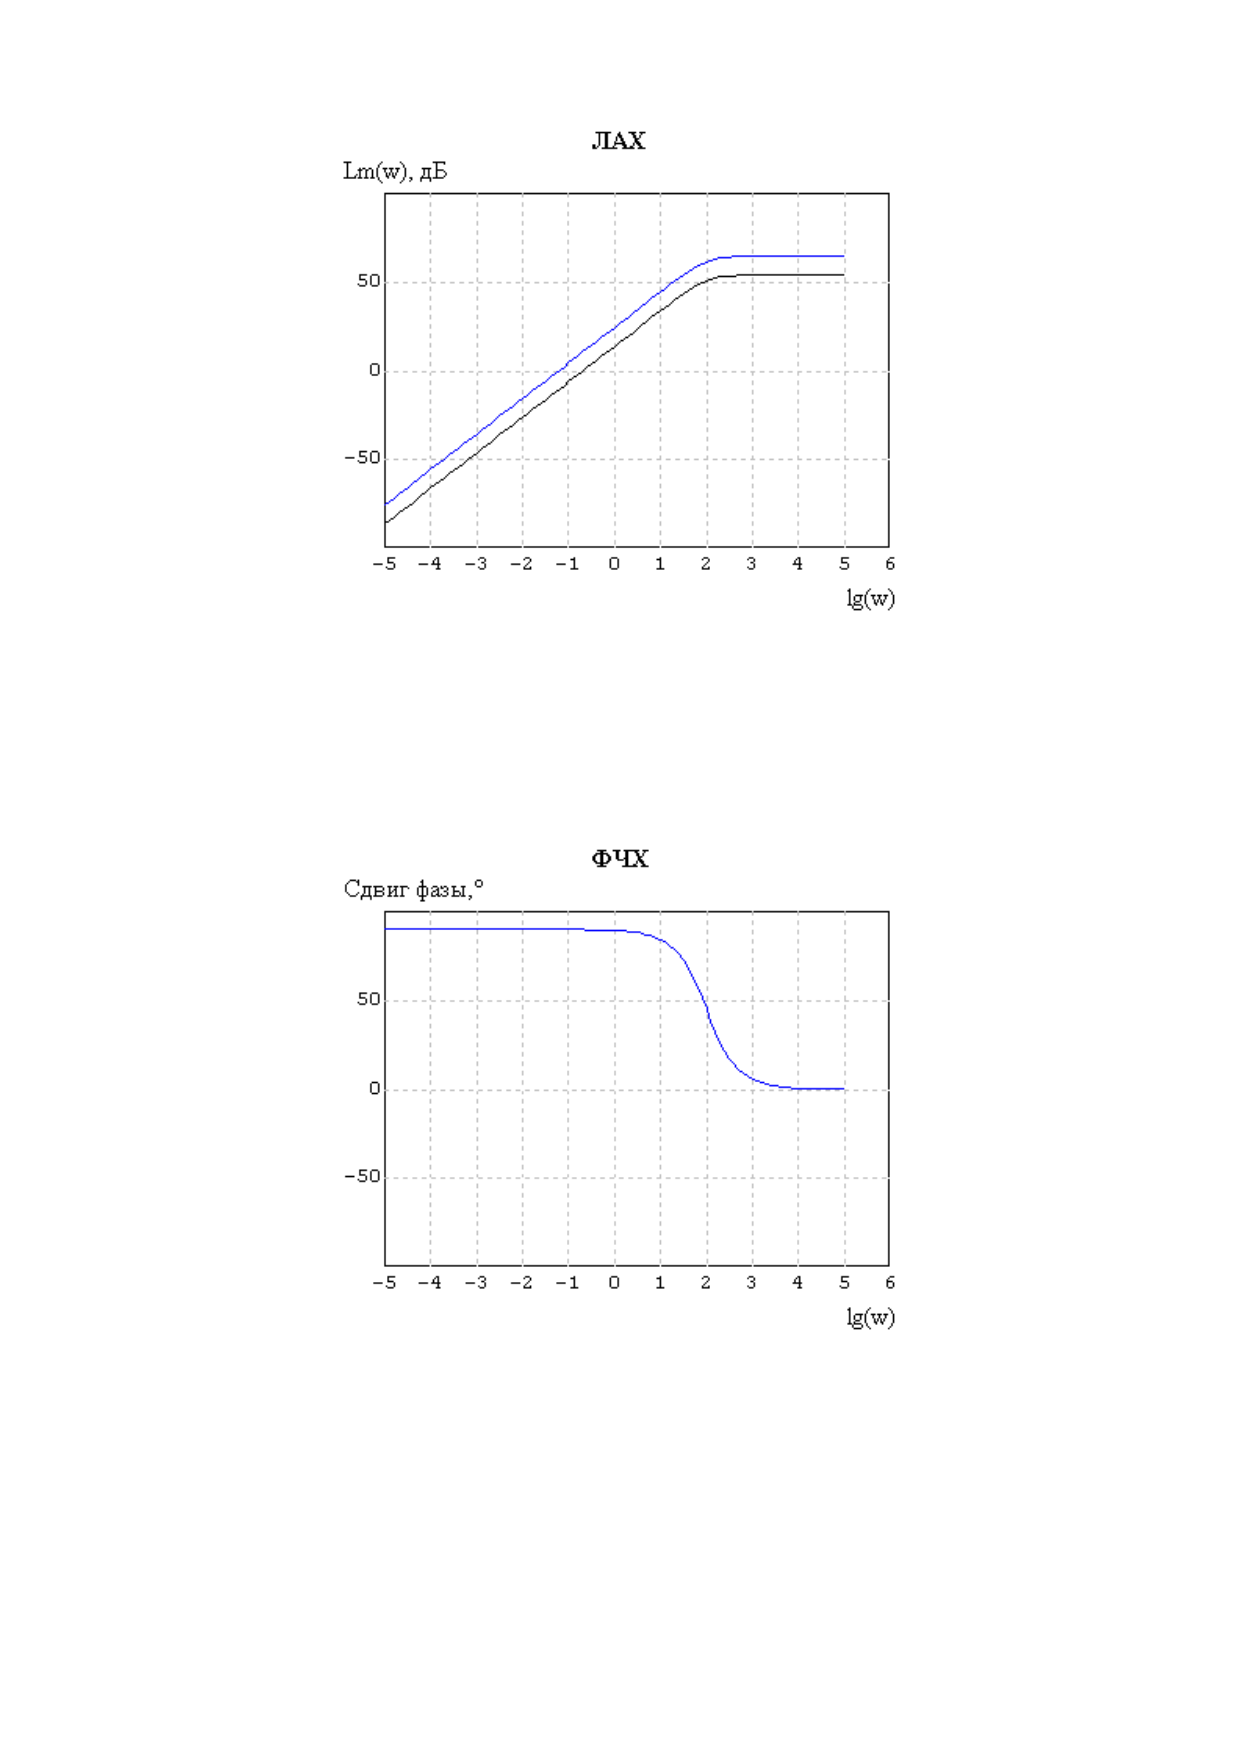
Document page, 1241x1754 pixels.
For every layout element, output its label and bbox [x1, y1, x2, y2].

picture [336, 118, 904, 620]
picture [336, 836, 904, 1339]
